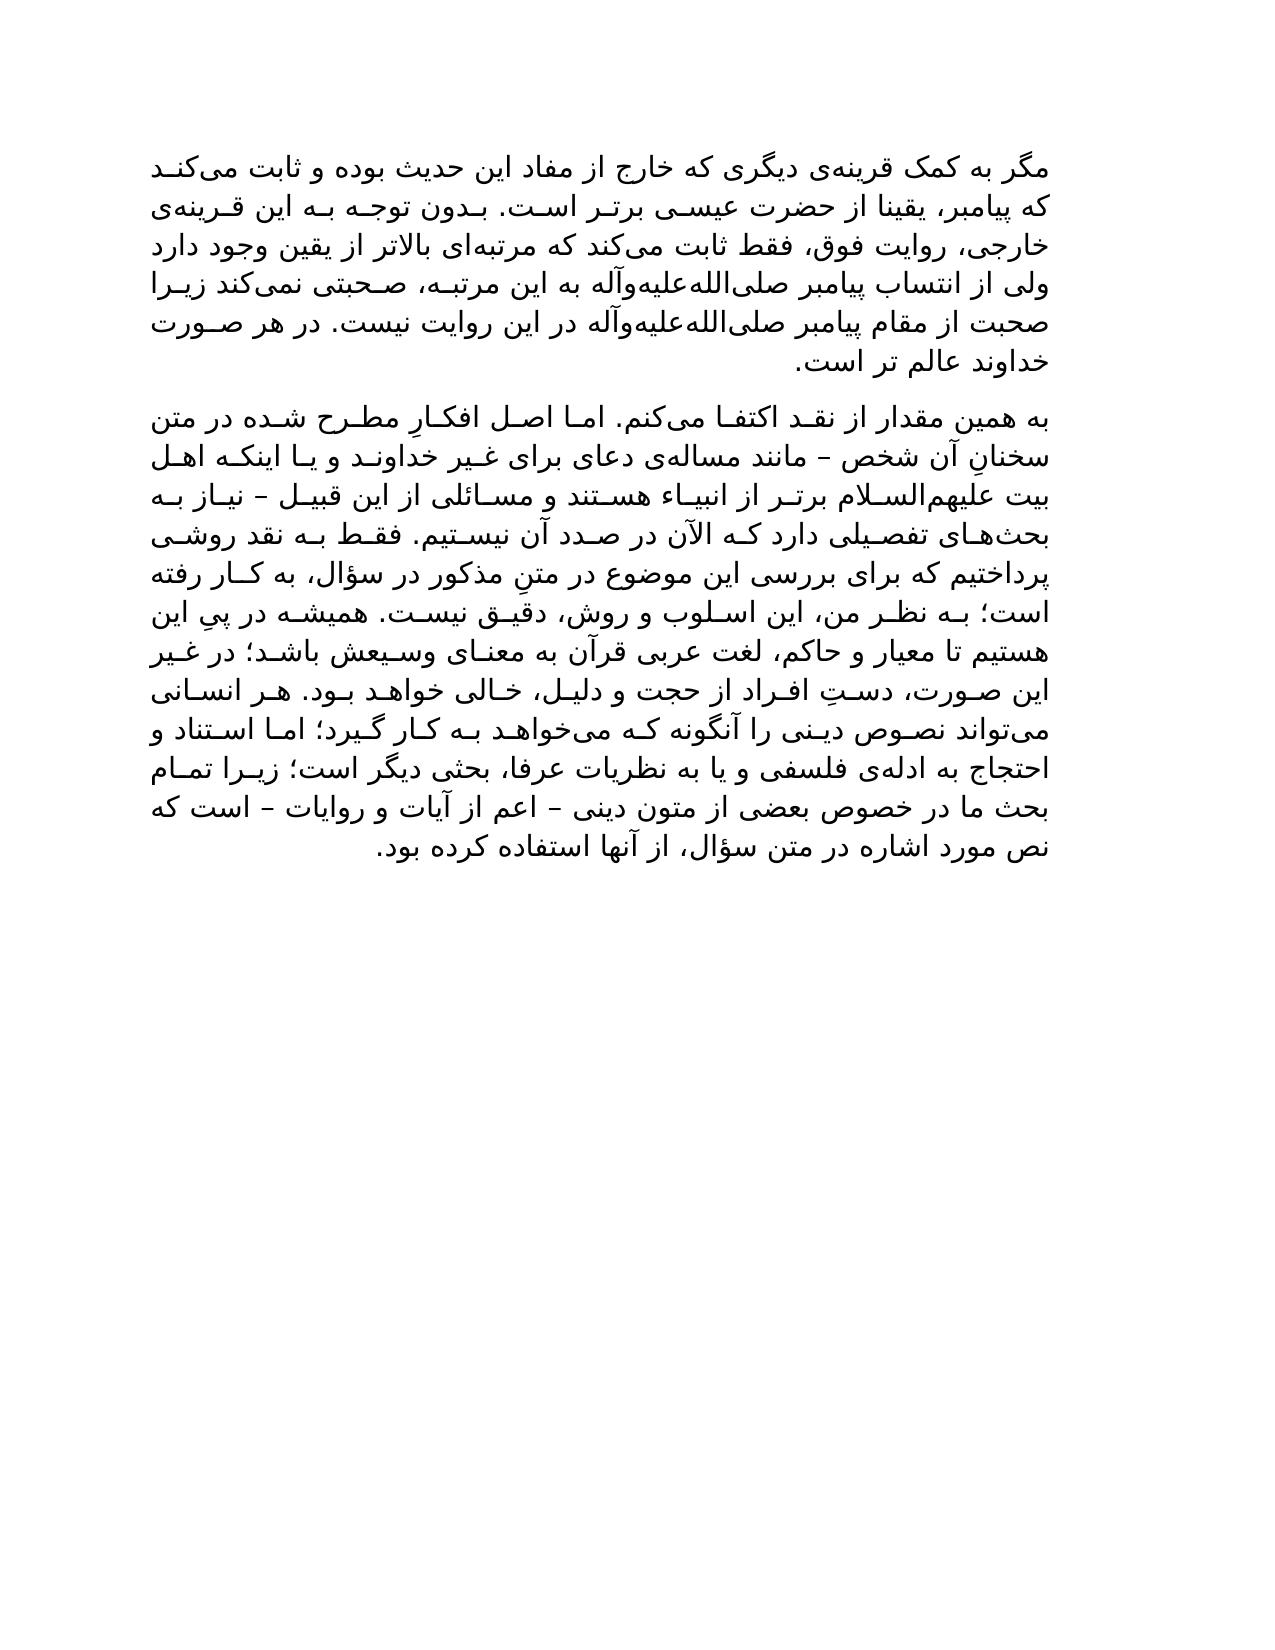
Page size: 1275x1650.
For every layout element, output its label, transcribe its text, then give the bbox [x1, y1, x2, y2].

list حتی اگر این روایت را قبول کنیم باز هم دلالت نمی‌کند بر اینکه پیامبر صلی‌الله‌علیه‌وآله به مقامی رسیده که برتر از مقام حضرت عیسی است مگر به کمک قرینه‌ی دیگری که خارج از مفاد این حدیث بوده و ثابت می‌کند که پیامبر، یقینا از حضرت عیسی برتر است. بدون توجه به این قرینه‌ی خارجی، روایت فوق، فقط ثابت می‌کند که مرتبه‌ای بالاتر از یقین وجود دارد ولی از انتساب پیامبر صلی‌الله‌علیه‌وآله به این مرتبه، صحبتی نمی‌کند زیرا صحبت از مقام پیامبر صلی‌الله‌علیه‌وآله در این روایت نیست. در هر صورت خداوند عالم تر است. [150, 150, 1050, 379]
text به همین مقدار از نقد اکتفا می‌کنم. اما اصل افکارِ مطرح شده در متن سخنانِ آن شخص – مانند مساله‌ی دعای برای غیر خداوند و یا اینکه اهل بیت علیهم‌السلام برتر از انبیاء هستند و مسائلی از این قبیل – نیاز به بحث‌های تفصیلی دارد که الآن در صدد آن نیستیم. فقط به نقد روشی پرداختیم که برای بررسی این موضوع در متنِ مذکور در سؤال، به کار رفته است؛ به نظر من، این اسلوب و روش، دقیق نیست. همیشه در پیِ این هستیم تا معیار و حاکم، لغت عربی قرآن به معنای وسیعش باشد؛ در غیر این صورت، دستِ افراد از حجت و دلیل، خالی خواهد بود. هر انسانی می‌تواند نصوص دینی را آنگونه که می‌خواهد به کار گیرد؛ اما استناد و احتجاج به ادله‌ی فلسفی و یا به نظریات عرفا، بحثی دیگر است؛ زیرا تمام بحث ما در خصوص بعضی از متون دینی – اعم از آیات و روایات – است که نص مورد اشاره در متن سؤال، از آنها استفاده کرده بود. [150, 400, 1050, 863]
